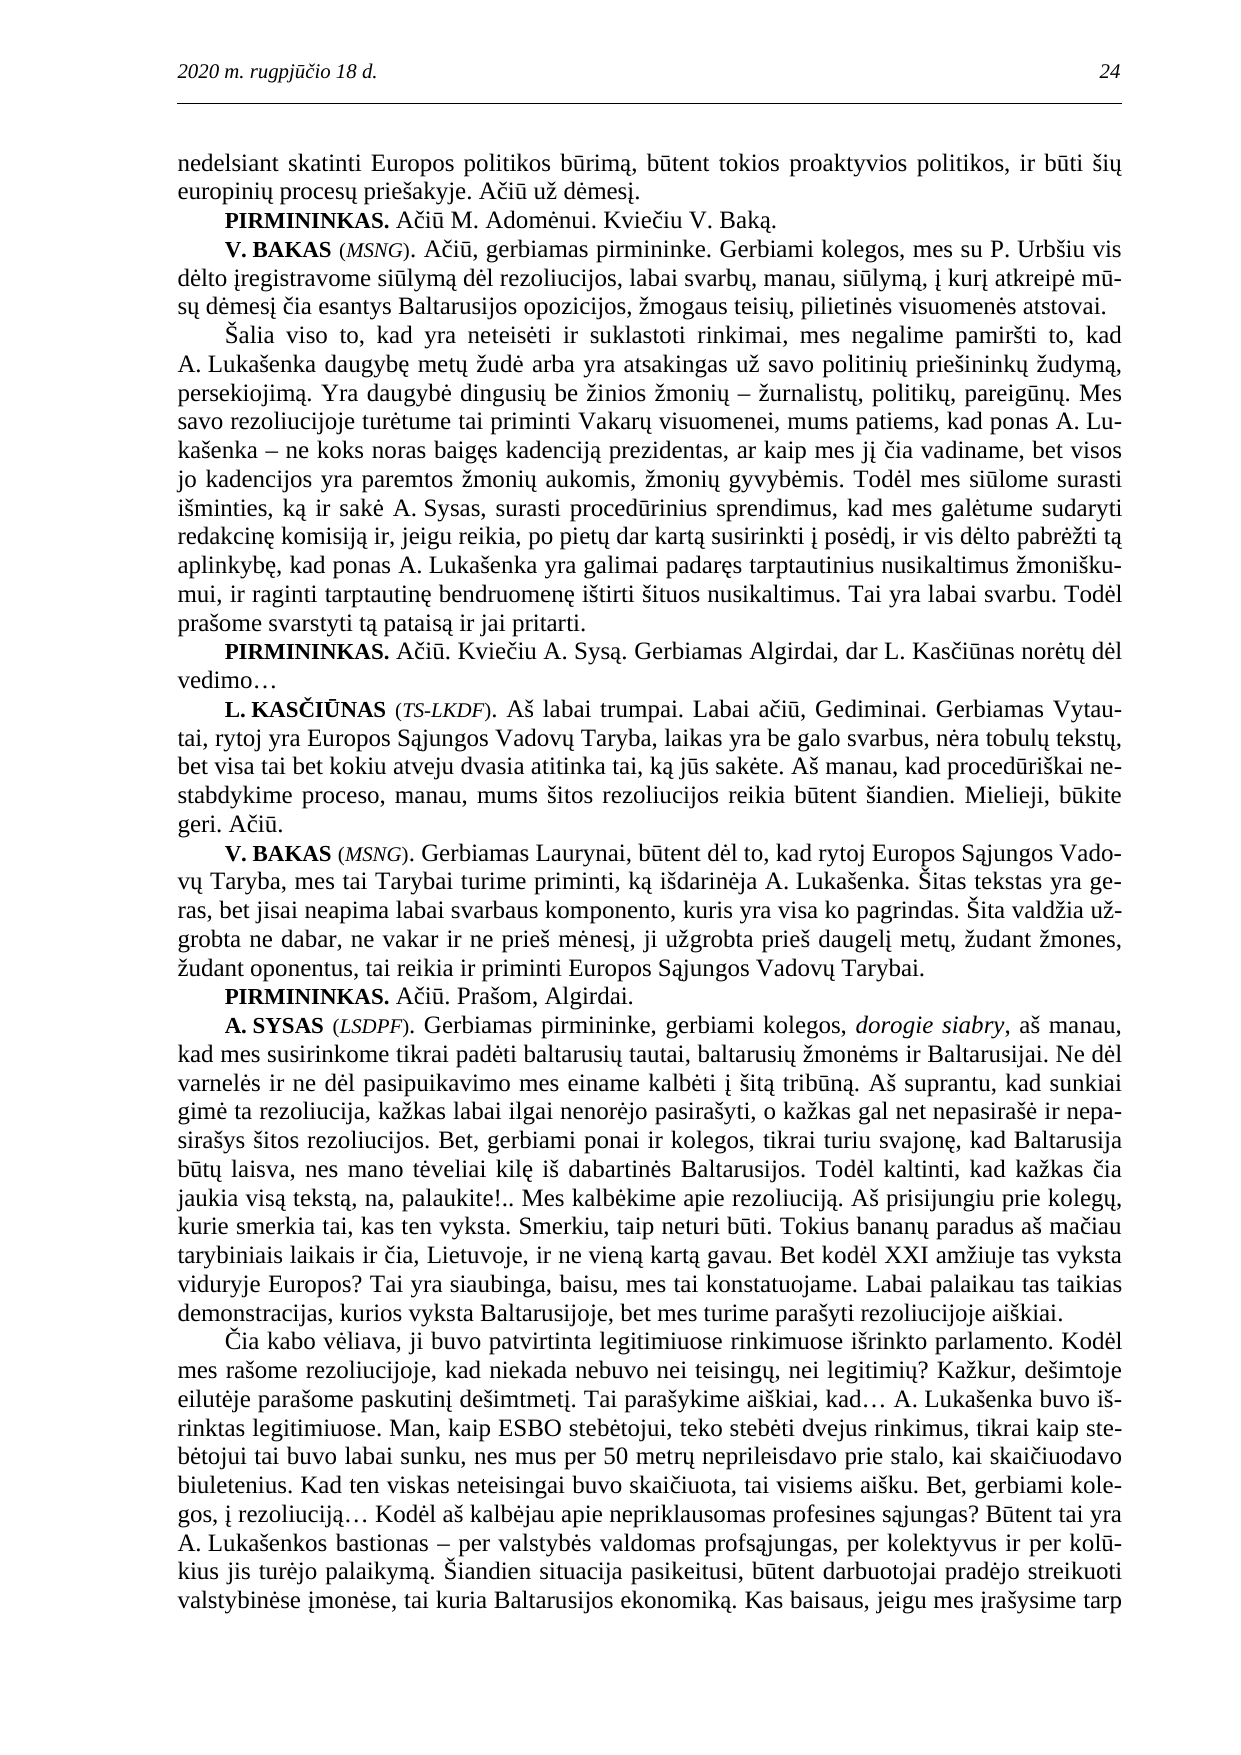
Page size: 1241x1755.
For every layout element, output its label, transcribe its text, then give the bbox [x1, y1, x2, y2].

text V. BAKAS (MSNG). Ger­bia­mas Lau­ry­nai, bū­tent dėl to, kad ry­toj Eu­ro­pos Są­jun­gos Va­do­vų Ta­­ry­­ba, mes tai Ta­ry­bai tu­ri­me pri­min­ti, ką iš­da­ri­nė­ja A. Lu­ka­šen­ka. Ši­tas teks­tas yra ge­ras, bet ji­sai ne­ap­ima la­bai svar­baus kom­po­nen­to, ku­ris yra vi­sa ko pa­grin­das. Ši­ta val­džia už­grob­ta ne da­bar, ne va­kar ir ne prieš mė­ne­sį, ji už­grob­ta prieš dau­ge­lį me­tų, žu­dant žmo­nes, žu­dant opo­nen­tus, tai rei­kia ir pri­min­ti Eu­ro­pos Są­jun­gos Va­do­vų Ta­ry­bai. [177, 838, 1122, 981]
text ne­del­siant ska­tin­ti Eu­ro­pos po­li­ti­kos bū­ri­mą, bū­tent to­kios pro­ak­ty­vios po­li­ti­kos, ir bū­ti šių eu­ro­pi­nių pro­ce­sų prie­ša­ky­je. Ačiū už dė­me­sį. [177, 148, 1122, 205]
text V. BAKAS (MSNG). Ačiū, ger­bia­mas pir­mi­nin­ke. Ger­bia­mi ko­le­gos, mes su P. Urb­šiu vis dėl­to įre­gist­ra­vo­me siū­ly­mą dėl re­zo­liu­ci­jos, la­bai svar­bų, ma­nau, siū­ly­mą, į ku­rį at­krei­pė mū­sų dė­me­sį čia esan­tys Bal­ta­ru­si­jos opo­zi­ci­jos, žmo­gaus tei­sių, pi­lie­ti­nės vi­suo­me­nės at­sto­vai. [177, 234, 1122, 320]
text Ša­lia vi­so to, kad yra ne­tei­sė­ti ir su­klas­to­ti rin­ki­mai, mes ne­ga­li­me pa­mirš­ti to, kad A. Lu­­ka­šen­ka dau­gy­bę me­tų žu­dė ar­ba yra at­sa­kin­gas už sa­vo po­li­ti­nių prie­ši­nin­kų žu­dy­mą, per­se­kio­ji­mą. Yra dau­gy­bė din­gu­sių be ži­nios žmo­nių – žur­na­lis­tų, po­li­ti­kų, pa­rei­gū­nų. Mes sa­vo re­zo­liu­ci­jo­je tu­rė­tu­me tai pri­min­ti Va­ka­rų vi­suo­me­nei, mums pa­tiems, kad po­nas A. Lu­ka­šen­ka – ne koks no­ras bai­gęs ka­den­ci­ją pre­zi­den­tas, ar kaip mes jį čia va­di­na­me, bet vi­sos jo ka­den­ci­jos yra pa­rem­tos žmo­nių au­ko­mis, žmo­nių gy­vy­bė­mis. To­dėl mes siū­lo­me su­ras­ti iš­min­ties, ką ir sa­kė A. Sy­sas, su­ras­ti pro­ce­dū­ri­nius spren­di­mus, kad mes ga­lė­tu­me su­da­ry­ti re­dak­ci­nę ko­mi­si­ją ir, jei­gu rei­kia, po pie­tų dar kar­tą su­si­rink­ti į po­sė­dį, ir vis dėl­to pa­brėž­ti tą ap­lin­ky­bę, kad po­nas A. Lu­ka­šen­ka yra ga­li­mai pa­da­ręs tarp­tau­ti­nius nu­si­kal­ti­mus žmo­niš­ku­mui, ir ra­gin­ti tarp­tau­ti­nę ben­druo­me­nę iš­tir­ti ši­tuos nu­si­kal­ti­mus. Tai yra la­bai svar­bu. To­dėl pra­šo­me svars­ty­ti tą pa­tai­są ir jai pri­tar­ti. [177, 320, 1122, 636]
text PIRMININKAS. Ačiū. Kvie­čiu A. Sy­są. Ger­bia­mas Al­gir­dai, dar L. Kas­čiū­nas no­rė­tų dėl ve­di­mo… [177, 636, 1122, 694]
text L. KASČIŪNAS (TS-LKDF). Aš la­bai trum­pai. La­bai ačiū, Ge­di­mi­nai. Ger­bia­mas Vy­tau­tai, ry­toj yra Eu­ro­pos Są­jun­gos Vadovų Ta­ry­ba, lai­kas yra be ga­lo svar­bus, nė­ra to­bu­lų teks­tų, bet vi­sa tai bet ko­kiu at­ve­ju dva­sia ati­tin­ka tai, ką jūs sa­kė­te. Aš ma­nau, kad pro­ce­dū­riš­kai ne­stab­dy­ki­me pro­ce­so, ma­nau, mums ši­tos re­zo­liu­ci­jos rei­kia bū­tent šian­dien. Mie­lie­ji, bū­ki­te ge­ri. Ačiū. [177, 694, 1122, 838]
text PIRMININKAS. Ačiū. Pra­šom, Al­gir­dai. [177, 981, 1122, 1010]
text A. SYSAS (LSDPF). Ger­bia­mas pir­mi­nin­ke, ger­bia­mi ko­le­gos, do­ro­gie siab­ry, aš ma­nau, kad mes su­si­rin­ko­me tik­rai pa­dė­ti bal­ta­ru­sių tau­tai, bal­ta­ru­sių žmo­nėms ir Bal­ta­ru­si­jai. Ne dėl var­ne­lės ir ne dėl pa­si­pui­ka­vi­mo mes ei­na­me kal­bė­ti į ši­tą tri­bū­ną. Aš su­pran­tu, kad sun­kiai gi­mė ta re­zo­liu­ci­ja, kaž­kas la­bai il­gai ne­no­rė­jo pa­si­ra­šy­ti, o kaž­kas gal net ne­pa­si­ra­šė ir ne­pa­si­ra­šys ši­tos re­zo­liu­ci­jos. Bet, ger­bia­mi po­nai ir ko­le­gos, tik­rai tu­riu sva­jo­nę, kad Bal­ta­ru­si­ja bū­tų lais­va, nes ma­no tė­ve­liai ki­lę iš da­bar­ti­nės Bal­ta­ru­si­jos. To­dėl kal­tin­ti, kad kaž­kas čia jau­kia vi­są teks­tą, na, pa­lau­ki­te!.. Mes kal­bė­ki­me apie re­zo­liu­ci­ją. Aš pri­si­jun­giu prie ko­le­gų, ku­rie smer­kia tai, kas ten vyks­ta. Smer­kiu, taip ne­tu­ri bū­ti. To­kius ba­na­nų pa­ra­dus aš ma­čiau ta­ry­bi­niais lai­kais ir čia, Lie­tu­vo­je, ir ne vie­ną kar­tą ga­vau. Bet ko­dėl XXI am­žiu­je tas vyks­ta vi­du­ry­je Eu­ro­pos? Tai yra siau­bin­ga, bai­su, mes tai kon­sta­tuo­ja­me. La­bai pa­lai­kau tas tai­kias de­monst­ra­ci­jas, ku­rios vyks­ta Bal­ta­ru­si­jo­je, bet mes tu­ri­me pa­ra­šy­ti re­zo­liu­ci­jo­je aiš­kiai. [177, 1010, 1122, 1326]
text PIRMININKAS. Ačiū M. Ado­mė­nui. Kvie­čiu V. Ba­ką. [177, 205, 1122, 234]
text Čia ka­bo vė­lia­va, ji bu­vo pa­tvir­tin­ta le­gi­ti­miuo­se rin­ki­muo­se iš­rink­to par­la­men­to. Ko­dėl mes ra­šo­me re­zo­liu­ci­jo­je, kad nie­ka­da ne­bu­vo nei tei­sin­gų, nei le­gi­ti­mių? Kaž­kur, de­šim­to­je ei­lu­tė­je pa­ra­šo­me pas­ku­ti­nį de­šimt­me­tį. Tai pa­ra­šy­ki­me aiš­kiai, kad… A. Lu­ka­šen­ka bu­vo iš­rink­tas le­gi­ti­miuo­se. Man, kaip ESBO ste­bė­to­jui, te­ko ste­bė­ti dve­jus rin­ki­mus, tik­rai kaip ste­bė­to­jui tai bu­vo la­bai sun­ku, nes mus per 50 met­rų ne­pri­leis­da­vo prie sta­lo, kai skai­čiuo­da­vo biu­le­te­nius. Kad ten vis­kas ne­tei­sin­gai bu­vo skai­čiuo­ta, tai vi­siems aiš­ku. Bet, ger­bia­mi ko­le­gos, į re­zo­liu­ci­ją… Ko­dėl aš kal­bė­jau apie ne­pri­klau­so­mas pro­fe­si­nes są­jun­gas? Bū­tent tai yra A. Lu­ka­šen­kos bas­tio­nas – per vals­ty­bės val­do­mas prof­są­jun­gas, per ko­lek­ty­vus ir per ko­lū­kius jis tu­rė­jo pa­lai­ky­mą. Šian­dien si­tu­a­ci­ja pa­si­kei­tu­si, bū­tent dar­buo­to­jai pra­dė­jo strei­kuo­ti vals­ty­bi­nė­se įmo­nė­se, tai kuria Baltaru­si­jos eko­no­mi­ką. Kas bai­saus, jei­gu mes įra­šy­si­me tarp [177, 1326, 1122, 1614]
